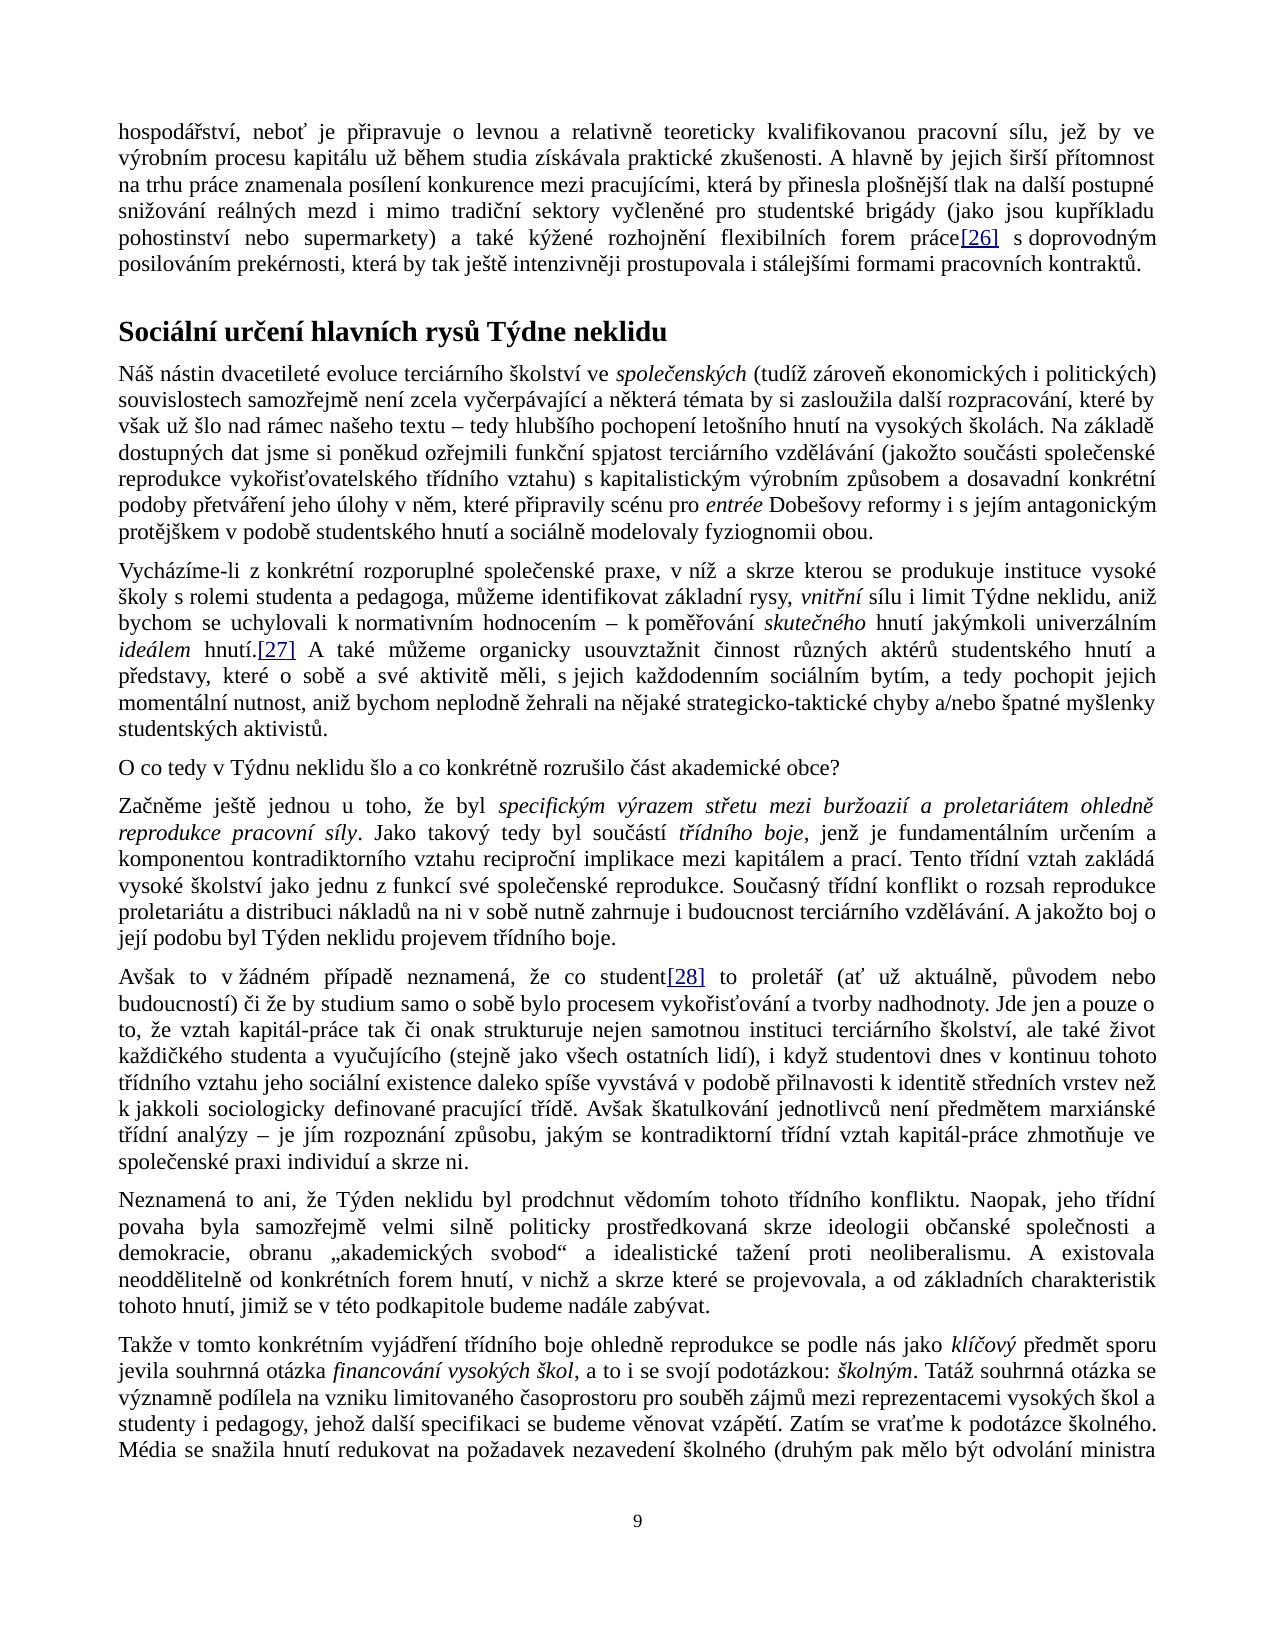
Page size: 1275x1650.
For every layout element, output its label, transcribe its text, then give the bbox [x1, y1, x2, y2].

text Náš nástin dvacetileté evoluce terciárního školství ve společenských (tudíž zároveň ekonomických i politických) souvislostech samozřejmě není zcela vyčerpávající a některá témata by si zasloužila další rozpracování, které by však už šlo nad rámec našeho textu – tedy hlubšího pochopení letošního hnutí na vysokých školách. Na základě dostupných dat jsme si poněkud ozřejmili funkční spjatost terciárního vzdělávání (jakožto součásti společenské reprodukce vykořisťovatelského třídního vztahu) s kapitalistickým výrobním způsobem a dosavadní konkrétní podoby přetváření jeho úlohy v něm, které připravily scénu pro entrée Dobešovy reformy i s jejím antagonickým protějškem v podobě studentského hnutí a sociálně modelovaly fyziognomii obou. [118, 360, 1157, 544]
subtitle Sociální určení hlavních rysů Týdne neklidu [118, 314, 1157, 347]
text Vycházíme-li z konkrétní rozporuplné společenské praxe, v níž a skrze kterou se produkuje instituce vysoké školy s rolemi studenta a pedagoga, můžeme identifikovat základní rysy, vnitřní sílu i limit Týdne neklidu, aniž bychom se uchylovali k normativním hodnocením – k poměřování skutečného hnutí jakýmkoli univerzálním ideálem hnutí.[27] A také můžeme organicky usouvztažnit činnost různých aktérů studentského hnutí a představy, které o sobě a své aktivitě měli, s jejich každodenním sociálním bytím, a tedy pochopit jejich momentální nutnost, aniž bychom neplodně žehrali na nějaké strategicko-taktické chyby a/nebo špatné myšlenky studentských aktivistů. [118, 557, 1157, 741]
text Začněme ještě jednou u toho, že byl specifickým výrazem střetu mezi buržoazií a proletariátem ohledně reprodukce pracovní síly. Jako takový tedy byl součástí třídního boje, jenž je fundamentálním určením a komponentou kontradiktorního vztahu reciproční implikace mezi kapitálem a prací. Tento třídní vztah zakládá vysoké školství jako jednu z funkcí své společenské reprodukce. Současný třídní konflikt o rozsah reprodukce proletariátu a distribuci nákladů na ni v sobě nutně zahrnuje i budoucnost terciárního vzdělávání. A jakožto boj o její podobu byl Týden neklidu projevem třídního boje. [118, 793, 1157, 951]
text hospodářství, neboť je připravuje o levnou a relativně teoreticky kvalifikovanou pracovní sílu, jež by ve výrobním procesu kapitálu už během studia získávala praktické zkušenosti. A hlavně by jejich širší přítomnost na trhu práce znamenala posílení konkurence mezi pracujícími, která by přinesla plošnější tlak na další postupné snižování reálných mezd i mimo tradiční sektory vyčleněné pro studentské brigády (jako jsou kupříkladu pohostinství nebo supermarkety) a také kýžené rozhojnění flexibilních forem práce[26] s doprovodným posilováním prekérnosti, která by tak ještě intenzivněji prostupovala i stálejšími formami pracovních kontraktů. [118, 118, 1157, 276]
text Neznamená to ani, že Týden neklidu byl prodchnut vědomím tohoto třídního konfliktu. Naopak, jeho třídní povaha byla samozřejmě velmi silně politicky prostředkovaná skrze ideologii občanské společnosti a demokracie, obranu „akademických svobod“ a idealistické tažení proti neoliberalismu. A existovala neoddělitelně od konkrétních forem hnutí, v nichž a skrze které se projevovala, a od základních charakteristik tohoto hnutí, jimiž se v této podkapitole budeme nadále zabývat. [118, 1187, 1157, 1318]
text Takže v tomto konkrétním vyjádření třídního boje ohledně reprodukce se podle nás jako klíčový předmět sporu jevila souhrnná otázka financování vysokých škol, a to i se svojí podotázkou: školným. Tatáž souhrnná otázka se významně podílela na vzniku limitovaného časoprostoru pro souběh zájmů mezi reprezentacemi vysokých škol a studenty i pedagogy, jehož další specifikaci se budeme věnovat vzápětí. Zatím se vraťme k podotázce školného. Média se snažila hnutí redukovat na požadavek nezavedení školného (druhým pak mělo být odvolání ministra [118, 1331, 1157, 1463]
text O co tedy v Týdnu neklidu šlo a co konkrétně rozrušilo část akademické obce? [118, 754, 1157, 780]
text Avšak to v žádném případě neznamená, že co student[28] to proletář (ať už aktuálně, původem nebo budoucností) či že by studium samo o sobě bylo procesem vykořisťování a tvorby nadhodnoty. Jde jen a pouze o to, že vztah kapitál-práce tak či onak strukturuje nejen samotnou instituci terciárního školství, ale také život každičkého studenta a vyučujícího (stejně jako všech ostatních lidí), i když studentovi dnes v kontinuu tohoto třídního vztahu jeho sociální existence daleko spíše vyvstává v podobě přilnavosti k identitě středních vrstev než k jakkoli sociologicky definované pracující třídě. Avšak škatulkování jednotlivců není předmětem marxiánské třídní analýzy – je jím rozpoznání způsobu, jakým se kontradiktorní třídní vztah kapitál-práce zhmotňuje ve společenské praxi individuí a skrze ni. [118, 963, 1157, 1174]
